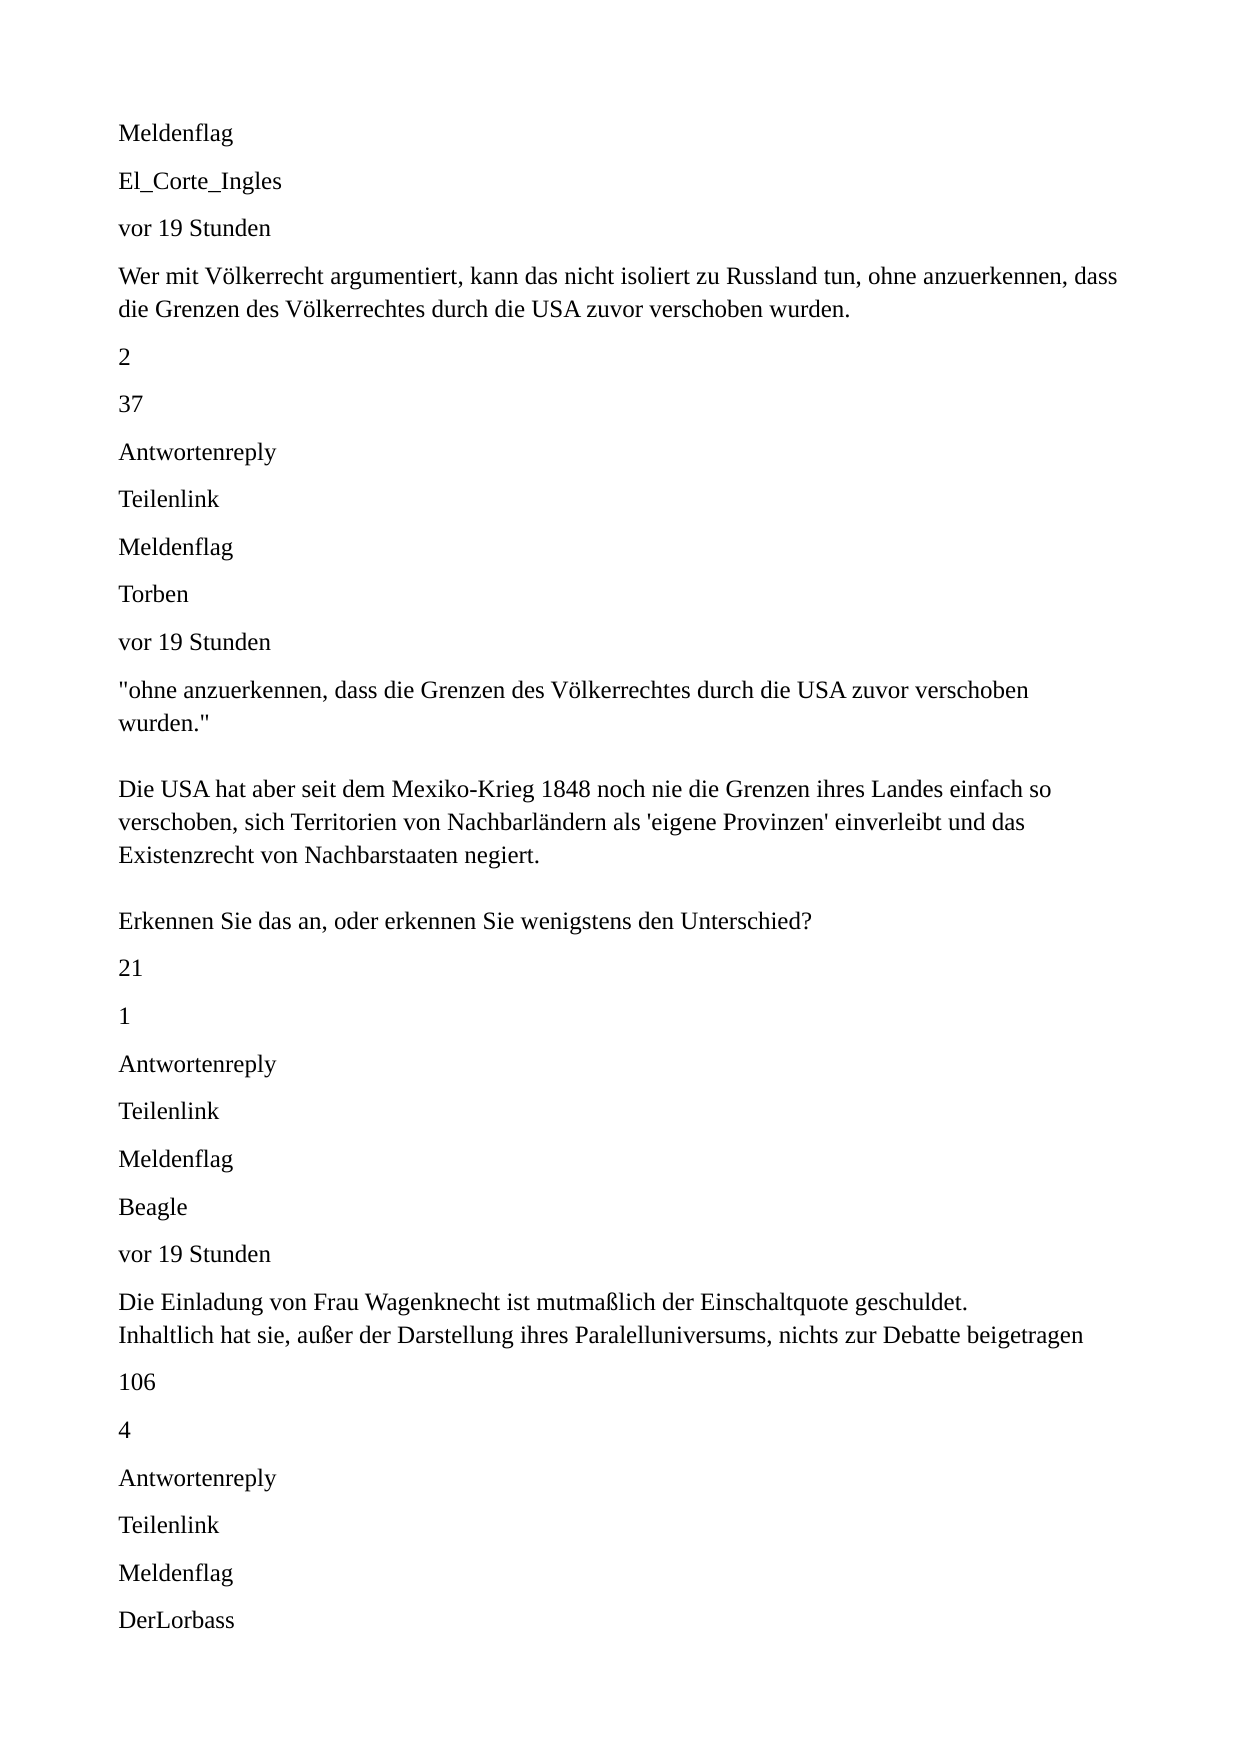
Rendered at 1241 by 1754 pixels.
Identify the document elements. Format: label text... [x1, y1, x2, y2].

text Antwortenreply [118, 1049, 1122, 1077]
text Antwortenreply [118, 1463, 1122, 1491]
text Antwortenreply [118, 437, 1122, 466]
text Teilenlink [118, 1510, 1122, 1539]
text 1 [118, 1001, 1122, 1030]
text DerLorbass [118, 1605, 1122, 1634]
text vor 19 Stunden [118, 627, 1122, 656]
text vor 19 Stunden [118, 213, 1122, 242]
text El_Corte_Ingles [118, 166, 1122, 194]
text Meldenflag [118, 1144, 1122, 1173]
text Meldenflag [118, 1558, 1122, 1587]
text 21 [118, 953, 1122, 982]
text vor 19 Stunden [118, 1239, 1122, 1268]
text Torben [118, 579, 1122, 608]
text 37 [118, 389, 1122, 418]
text 2 [118, 342, 1122, 370]
text Teilenlink [118, 484, 1122, 513]
text "ohne anzuerkennen, dass die Grenzen des Völkerrechtes durch die USA zuvor verschoben wurden." Die USA hat aber seit dem Mexiko-Krieg 1848 noch nie die Grenzen ihres Landes einfach so verschoben, sich Territorien von Nachbarländern als 'eigene Provinzen' einverleibt und das Existenzrecht von Nachbarstaaten negiert. Erkennen Sie das an, oder erkennen Sie wenigstens den Unterschied? [118, 675, 1122, 935]
text Meldenflag [118, 532, 1122, 561]
text 106 [118, 1367, 1122, 1396]
text Meldenflag [118, 118, 1122, 147]
text Die Einladung von Frau Wagenknecht ist mutmaßlich der Einschaltquote geschuldet. Inhaltlich hat sie, außer der Darstellung ihres Paralelluniversums, nichts zur Debatte beigetragen [118, 1287, 1122, 1348]
text Teilenlink [118, 1096, 1122, 1125]
text 4 [118, 1415, 1122, 1444]
text Wer mit Völkerrecht argumentiert, kann das nicht isoliert zu Russland tun, ohne anzuerkennen, dass die Grenzen des Völkerrechtes durch die USA zuvor verschoben wurden. [118, 261, 1122, 323]
text Beagle [118, 1192, 1122, 1220]
